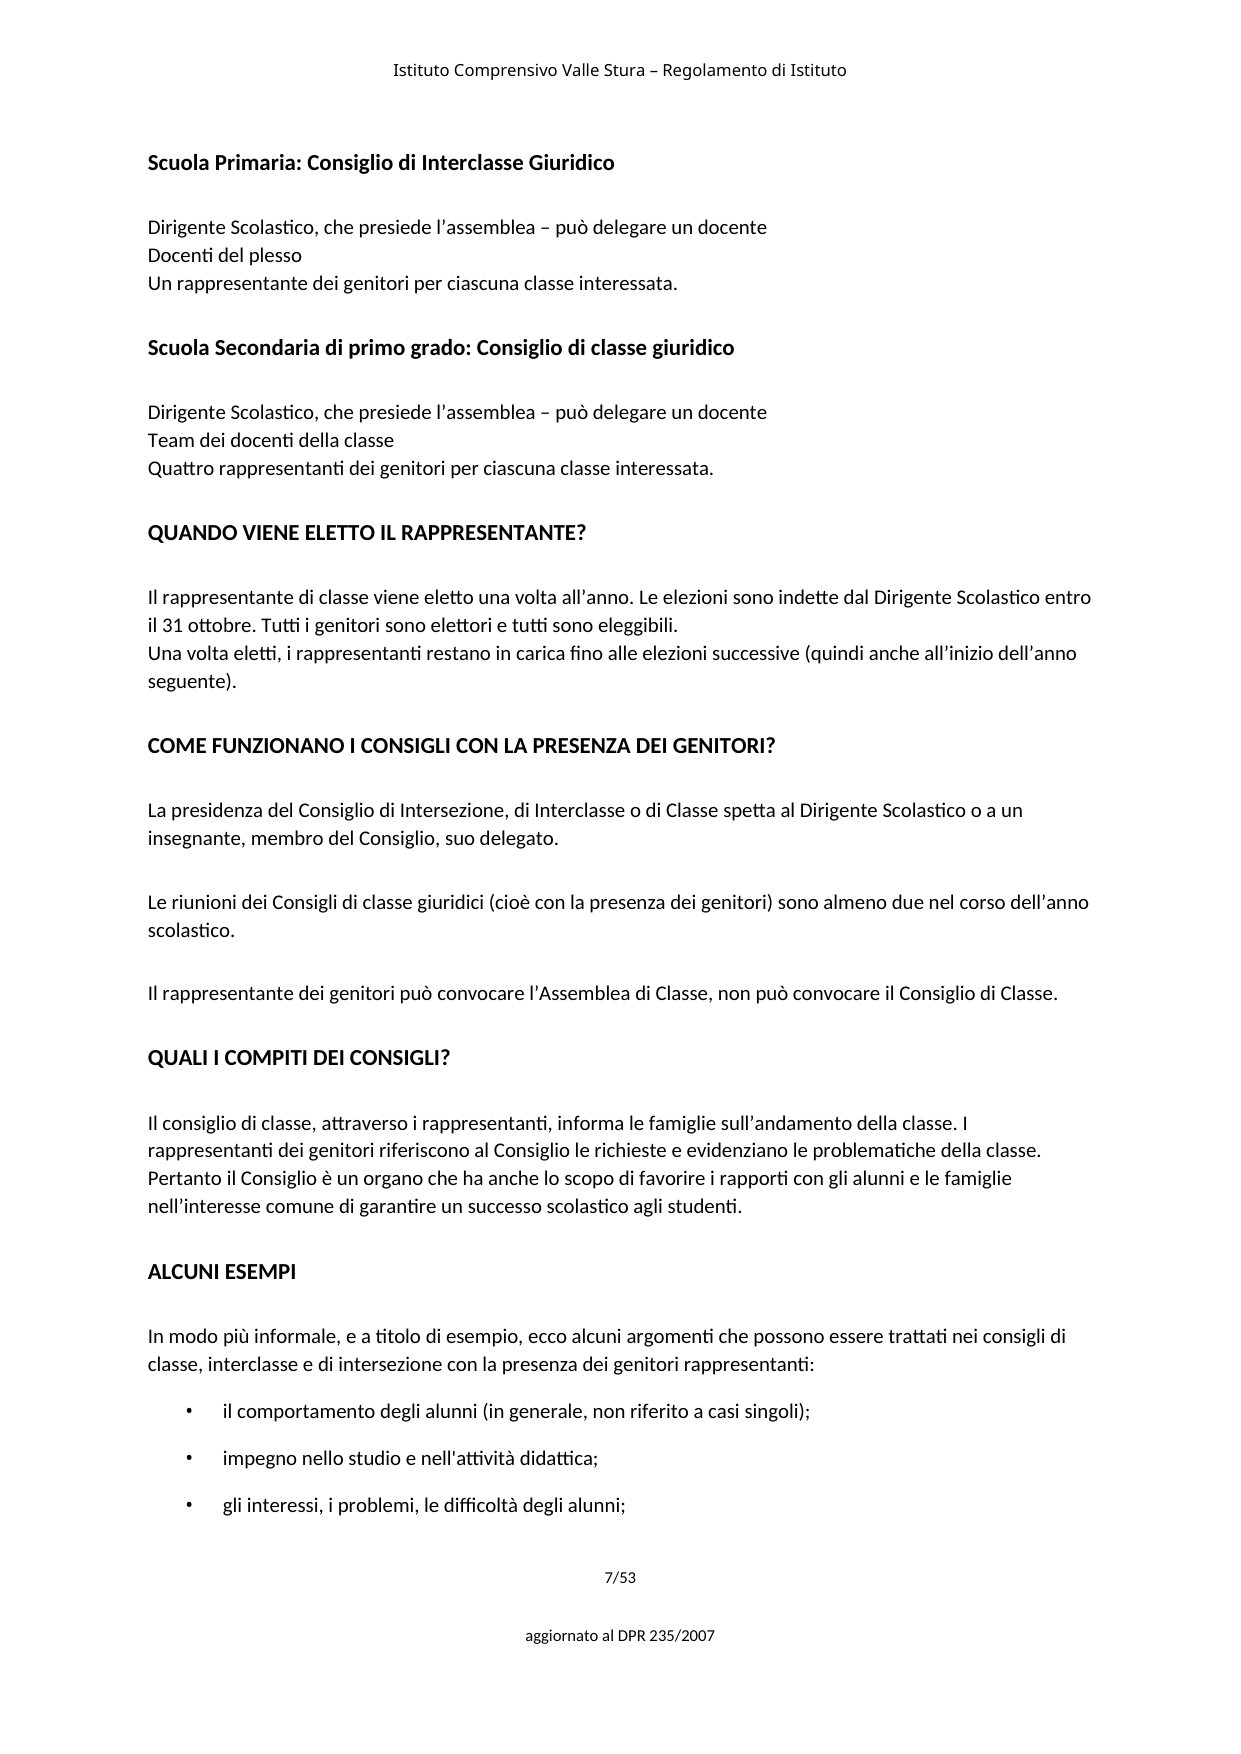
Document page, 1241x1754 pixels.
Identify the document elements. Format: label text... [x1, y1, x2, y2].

text Dirigente Scolastico, che presiede l’assemblea – può delegare un docente Team dei docenti della classe Quattro rappresentanti dei genitori per ciascuna classe interessata. [148, 399, 1093, 480]
subtitle QUANDO VIENE ELETTO IL RAPPRESENTANTE? [148, 518, 1093, 546]
text Le riunioni dei Consigli di classe giuridici (cioè con la presenza dei genitori) sono almeno due nel corso dell’anno scolastico. [148, 889, 1093, 942]
text Dirigente Scolastico, che presiede l’assemblea – può delegare un docente Docenti del plesso Un rappresentante dei genitori per ciascuna classe interessata. [148, 214, 1093, 295]
text La presidenza del Consiglio di Intersezione, di Interclasse o di Classe spetta al Dirigente Scolastico o a un insegnante, membro del Consiglio, suo delegato. [148, 798, 1093, 851]
subtitle QUALI I COMPITI DEI CONSIGLI? [148, 1043, 1093, 1072]
subtitle Scuola Secondaria di primo grado: Consiglio di classe giuridico [148, 333, 1093, 361]
subtitle Scuola Primaria: Consiglio di Interclasse Giuridico [148, 148, 1093, 176]
list impegno nello studio e nell'attività didattica; [185, 1443, 1093, 1472]
list gli interessi, i problemi, le difficoltà degli alunni; [185, 1491, 1093, 1519]
text Il rappresentante dei genitori può convocare l’Assemblea di Classe, non può convocare il Consiglio di Classe. [148, 980, 1093, 1006]
subtitle ALCUNI ESEMPI [148, 1257, 1093, 1285]
subtitle COME FUNZIONANO I CONSIGLI CON LA PRESENZA DEI GENITORI? [148, 732, 1093, 759]
text Il rappresentante di classe viene eletto una volta all’anno. Le elezioni sono indette dal Dirigente Scolastico entro il 31 ottobre. Tutti i genitori sono elettori e tutti sono eleggibili. Una volta eletti, i rappresentanti restano in carica fino alle elezioni successive (quindi anche all’inizio dell’anno seguente). [148, 584, 1093, 694]
text Il consiglio di classe, attraverso i rappresentanti, informa le famiglie sull’andamento della classe. I rappresentanti dei genitori riferiscono al Consiglio le richieste e evidenziano le problematiche della classe. Pertanto il Consiglio è un organo che ha anche lo scopo di favorire i rapporti con gli alunni e le famiglie nell’interesse comune di garantire un successo scolastico agli studenti. [148, 1110, 1093, 1219]
list il comportamento degli alunni (in generale, non riferito a casi singoli); [185, 1396, 1093, 1425]
text In modo più informale, e a titolo di esempio, ecco alcuni argomenti che possono essere trattati nei consigli di classe, interclasse e di intersezione con la presenza dei genitori rappresentanti: [148, 1323, 1093, 1376]
